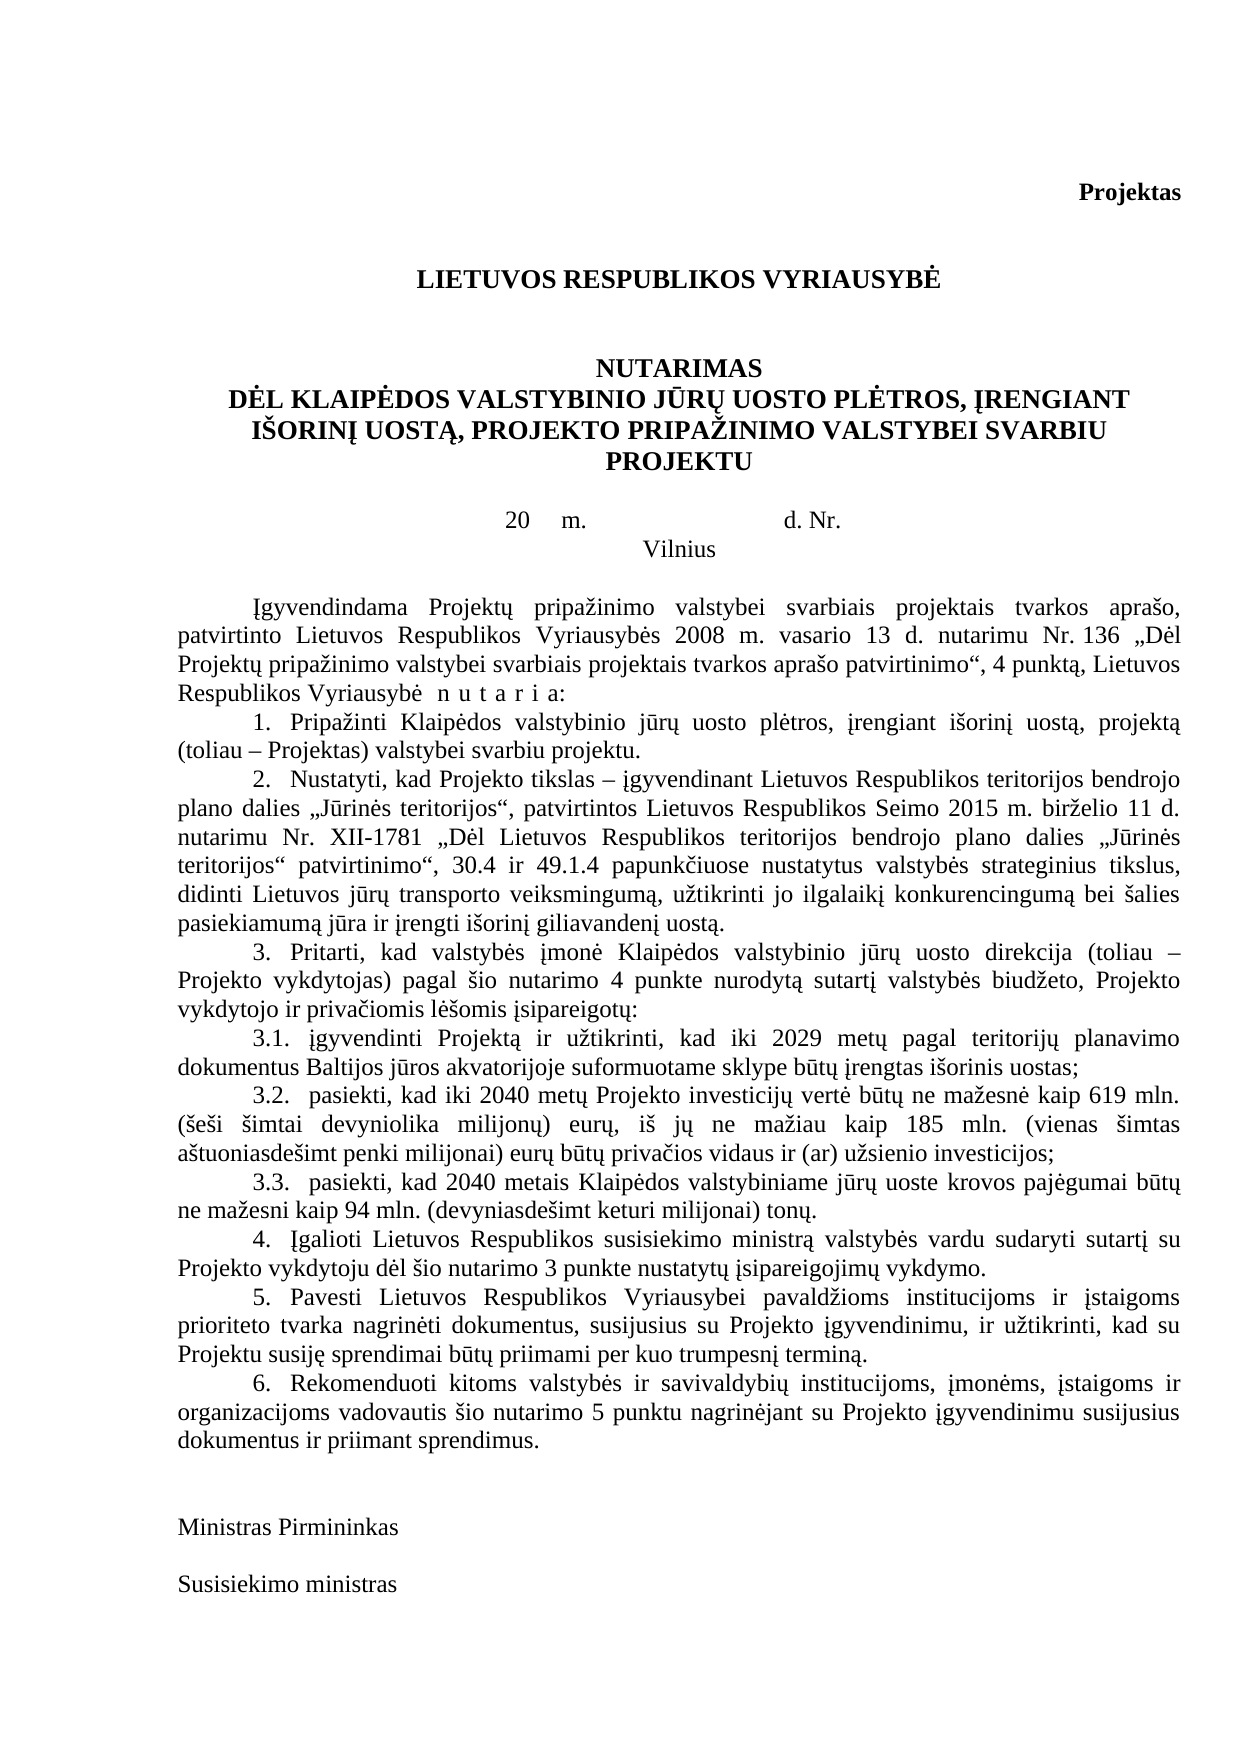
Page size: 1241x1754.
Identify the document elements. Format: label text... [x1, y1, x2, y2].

text Susisiekimo ministras [177, 1569, 1181, 1598]
text Projektas [177, 177, 1181, 206]
text NUTARIMAS [177, 352, 1181, 383]
text DĖL KLAIPĖDOS VALSTYBINIO JŪRŲ UOSTO PLĖTROS, ĮRENGIANT IŠORINĮ UOSTĄ, PROJEKTO PRIPAŽINIMO VALSTYBEI SVARBIU PROJEKTU [177, 383, 1181, 477]
text 3. Pritarti, kad valstybės įmonė Klaipėdos valstybinio jūrų uosto direkcija (toliau – Projekto vykdytojas) pagal šio nutarimo 4 punkte nurodytą sutartį valstybės biudžeto, Projekto vykdytojo ir privačiomis lėšomis įsipareigotų: [177, 937, 1181, 1023]
text 3.3. pasiekti, kad 2040 metais Klaipėdos valstybiniame jūrų uoste krovos pajėgumai būtų ne mažesni kaip 94 mln. (devyniasdešimt keturi milijonai) tonų. [177, 1167, 1181, 1224]
text 3.1. įgyvendinti Projektą ir užtikrinti, kad iki 2029 metų pagal teritorijų planavimo dokumentus Baltijos jūros akvatorijoje suformuotame sklype būtų įrengtas išorinis uostas; [177, 1023, 1181, 1080]
text 6. Rekomenduoti kitoms valstybės ir savivaldybių institucijoms, įmonėms, įstaigoms ir organizacijoms vadovautis šio nutarimo 5 punktu nagrinėjant su Projekto įgyvendinimu susijusius dokumentus ir priimant sprendimus. [177, 1368, 1181, 1454]
text 2. Nustatyti, kad Projekto tikslas – įgyvendinant Lietuvos Respublikos teritorijos bendrojo plano dalies „Jūrinės teritorijos“, patvirtintos Lietuvos Respublikos Seimo 2015 m. birželio 11 d. nutarimu Nr. XII-1781 „Dėl Lietuvos Respublikos teritorijos bendrojo plano dalies „Jūrinės teritorijos“ patvirtinimo“, 30.4 ir 49.1.4 papunkčiuose nustatytus valstybės strateginius tikslus, didinti Lietuvos jūrų transporto veiksmingumą, užtikrinti jo ilgalaikį konkurencingumą bei šalies pasiekiamumą jūra ir įrengti išorinį giliavandenį uostą. [177, 764, 1181, 937]
text 3.2. pasiekti, kad iki 2040 metų Projekto investicijų vertė būtų ne mažesnė kaip 619 mln. (šeši šimtai devyniolika milijonų) eurų, iš jų ne mažiau kaip 185 mln. (vienas šimtas aštuoniasdešimt penki milijonai) eurų būtų privačios vidaus ir (ar) užsienio investicijos; [177, 1080, 1181, 1167]
text 5. Pavesti Lietuvos Respublikos Vyriausybei pavaldžioms institucijoms ir įstaigoms prioriteto tvarka nagrinėti dokumentus, susijusius su Projekto įgyvendinimu, ir užtikrinti, kad su Projektu susiję sprendimai būtų priimami per kuo trumpesnį terminą. [177, 1282, 1181, 1368]
text 20 m. d. Nr. [177, 505, 1181, 534]
text Lietuvos Respublikos Vyriausybė [177, 263, 1181, 294]
text Įgyvendindama Projektų pripažinimo valstybei svarbiais projektais tvarkos aprašo, patvirtinto Lietuvos Respublikos Vyriausybės 2008 m. vasario 13 d. nutarimu Nr. 136 „Dėl Projektų pripažinimo valstybei svarbiais projektais tvarkos aprašo patvirtinimo“, 4 punktą, Lietuvos Respublikos Vyriausybė nutaria: [177, 592, 1181, 707]
text Vilnius [177, 534, 1181, 563]
text 4. Įgalioti Lietuvos Respublikos susisiekimo ministrą valstybės vardu sudaryti sutartį su Projekto vykdytoju dėl šio nutarimo 3 punkte nustatytų įsipareigojimų vykdymo. [177, 1224, 1181, 1282]
text Ministras Pirmininkas [177, 1512, 1181, 1540]
text 1. Pripažinti Klaipėdos valstybinio jūrų uosto plėtros, įrengiant išorinį uostą, projektą (toliau – Projektas) valstybei svarbiu projektu. [177, 707, 1181, 764]
